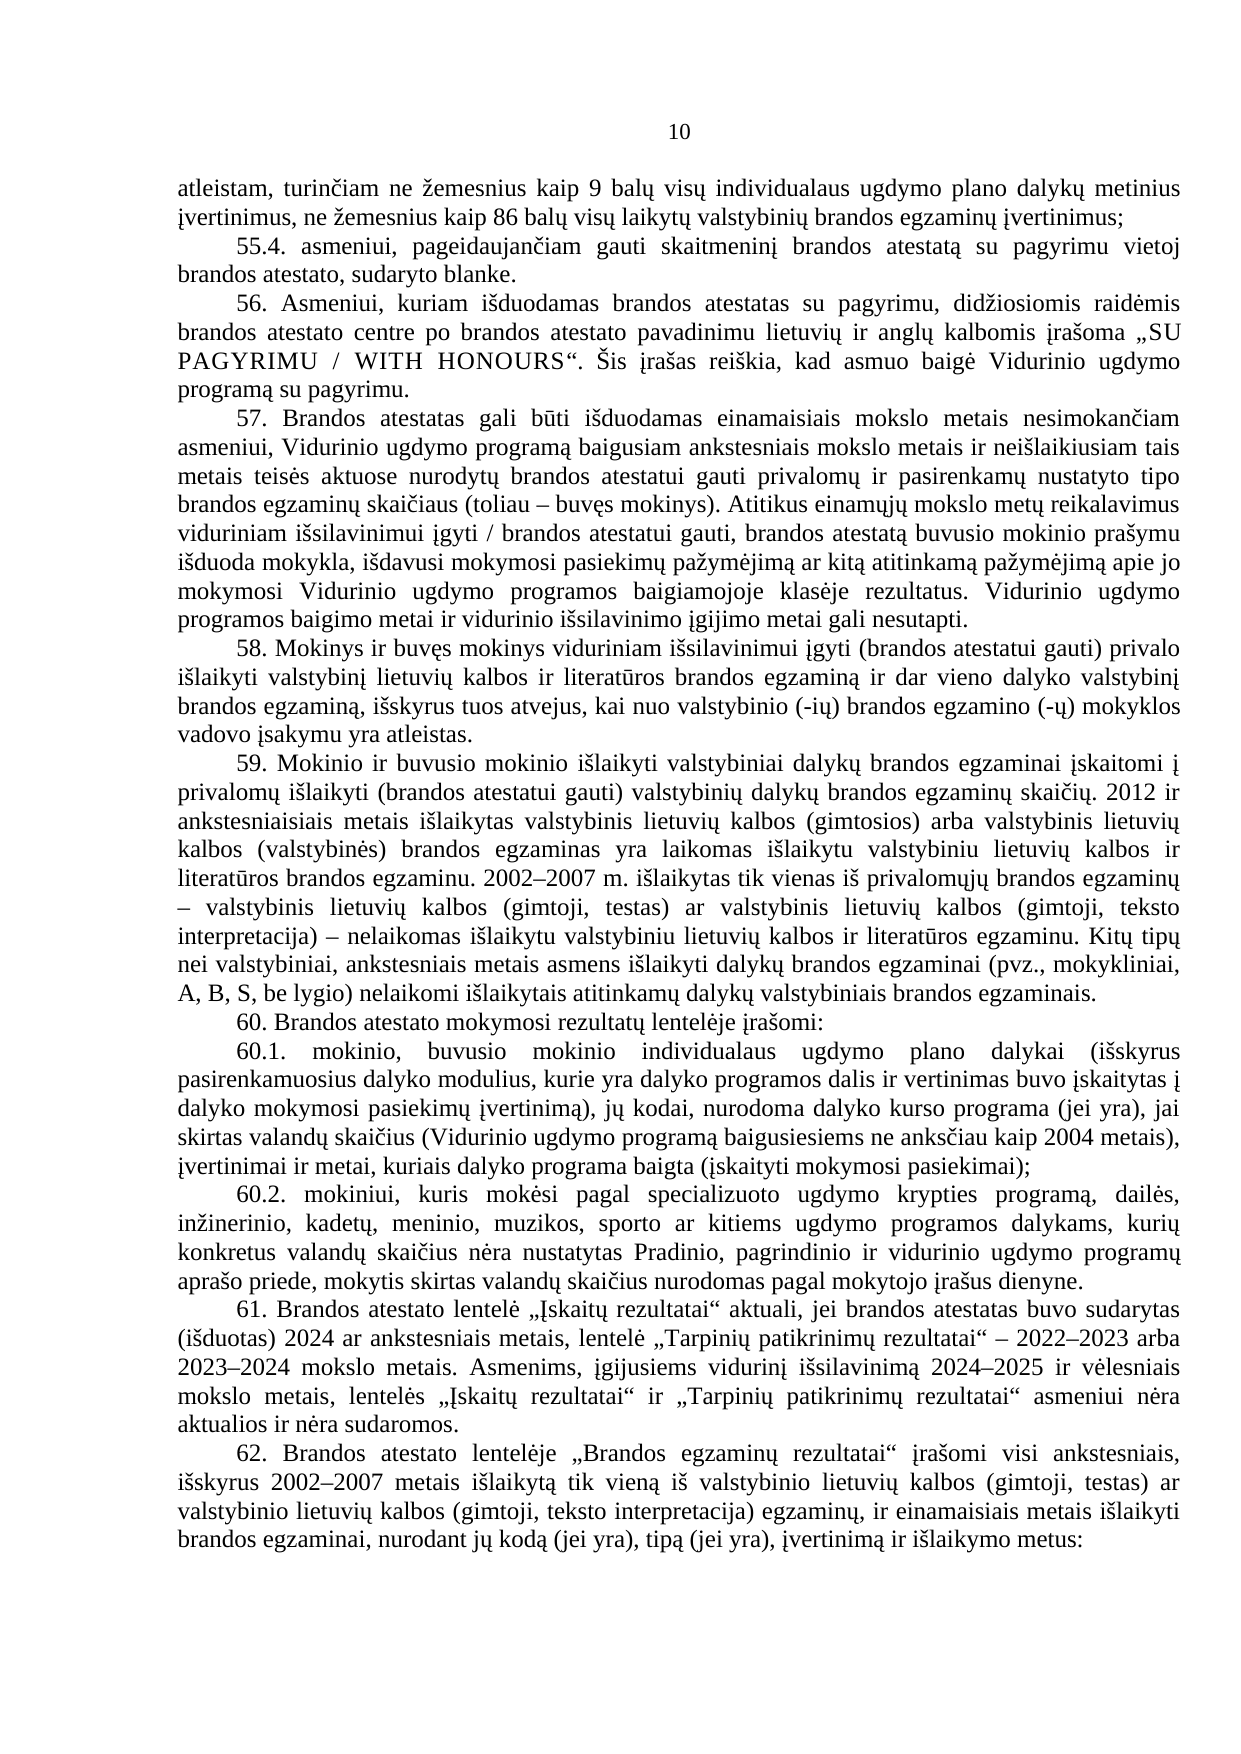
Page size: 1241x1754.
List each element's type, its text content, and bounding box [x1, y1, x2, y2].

text 55.4. asmeniui, pageidaujančiam gauti skaitmeninį brandos atestatą su pagyrimu vietoj brandos atestato, sudaryto blanke. [177, 231, 1181, 288]
text 62. Brandos atestato lentelėje „Brandos egzaminų rezultatai“ įrašomi visi ankstesniais, išskyrus 2002–2007 metais išlaikytą tik vieną iš valstybinio lietuvių kalbos (gimtoji, testas) ar valstybinio lietuvių kalbos (gimtoji, teksto interpretacija) egzaminų, ir einamaisiais metais išlaikyti brandos egzaminai, nurodant jų kodą (jei yra), tipą (jei yra), įvertinimą ir išlaikymo metus: [177, 1438, 1181, 1553]
text atleistam, turinčiam ne žemesnius kaip 9 balų visų individualaus ugdymo plano dalykų metinius įvertinimus, ne žemesnius kaip 86 balų visų laikytų valstybinių brandos egzaminų įvertinimus; [177, 173, 1181, 231]
text 57. Brandos atestatas gali būti išduodamas einamaisiais mokslo metais nesimokančiam asmeniui, Vidurinio ugdymo programą baigusiam ankstesniais mokslo metais ir neišlaikiusiam tais metais teisės aktuose nurodytų brandos atestatui gauti privalomų ir pasirenkamų nustatyto tipo brandos egzaminų skaičiaus (toliau – buvęs mokinys). Atitikus einamųjų mokslo metų reikalavimus viduriniam išsilavinimui įgyti / brandos atestatui gauti, brandos atestatą buvusio mokinio prašymu išduoda mokykla, išdavusi mokymosi pasiekimų pažymėjimą ar kitą atitinkamą pažymėjimą apie jo mokymosi Vidurinio ugdymo programos baigiamojoje klasėje rezultatus. Vidurinio ugdymo programos baigimo metai ir vidurinio išsilavinimo įgijimo metai gali nesutapti. [177, 403, 1181, 633]
text 60.2. mokiniui, kuris mokėsi pagal specializuoto ugdymo krypties programą, dailės, inžinerinio, kadetų, meninio, muzikos, sporto ar kitiems ugdymo programos dalykams, kurių konkretus valandų skaičius nėra nustatytas Pradinio, pagrindinio ir vidurinio ugdymo programų aprašo priede, mokytis skirtas valandų skaičius nurodomas pagal mokytojo įrašus dienyne. [177, 1179, 1181, 1294]
text 60. Brandos atestato mokymosi rezultatų lentelėje įrašomi: [177, 1007, 1181, 1036]
text 61. Brandos atestato lentelė „Įskaitų rezultatai“ aktuali, jei brandos atestatas buvo sudarytas (išduotas) 2024 ar ankstesniais metais, lentelė „Tarpinių patikrinimų rezultatai“ – 2022–2023 arba 2023–2024 mokslo metais. Asmenims, įgijusiems vidurinį išsilavinimą 2024–2025 ir vėlesniais mokslo metais, lentelės „Įskaitų rezultatai“ ir „Tarpinių patikrinimų rezultatai“ asmeniui nėra aktualios ir nėra sudaromos. [177, 1294, 1181, 1438]
text 58. Mokinys ir buvęs mokinys viduriniam išsilavinimui įgyti (brandos atestatui gauti) privalo išlaikyti valstybinį lietuvių kalbos ir literatūros brandos egzaminą ir dar vieno dalyko valstybinį brandos egzaminą, išskyrus tuos atvejus, kai nuo valstybinio (-ių) brandos egzamino (-ų) mokyklos vadovo įsakymu yra atleistas. [177, 633, 1181, 748]
text 60.1. mokinio, buvusio mokinio individualaus ugdymo plano dalykai (išskyrus pasirenkamuosius dalyko modulius, kurie yra dalyko programos dalis ir vertinimas buvo įskaitytas į dalyko mokymosi pasiekimų įvertinimą), jų kodai, nurodoma dalyko kurso programa (jei yra), jai skirtas valandų skaičius (Vidurinio ugdymo programą baigusiesiems ne anksčiau kaip 2004 metais), įvertinimai ir metai, kuriais dalyko programa baigta (įskaityti mokymosi pasiekimai); [177, 1036, 1181, 1179]
text 59. Mokinio ir buvusio mokinio išlaikyti valstybiniai dalykų brandos egzaminai įskaitomi į privalomų išlaikyti (brandos atestatui gauti) valstybinių dalykų brandos egzaminų skaičių. 2012 ir ankstesniaisiais metais išlaikytas valstybinis lietuvių kalbos (gimtosios) arba valstybinis lietuvių kalbos (valstybinės) brandos egzaminas yra laikomas išlaikytu valstybiniu lietuvių kalbos ir literatūros brandos egzaminu. 2002–2007 m. išlaikytas tik vienas iš privalomųjų brandos egzaminų – valstybinis lietuvių kalbos (gimtoji, testas) ar valstybinis lietuvių kalbos (gimtoji, teksto interpretacija) – nelaikomas išlaikytu valstybiniu lietuvių kalbos ir literatūros egzaminu. Kitų tipų nei valstybiniai, ankstesniais metais asmens išlaikyti dalykų brandos egzaminai (pvz., mokykliniai, A, B, S, be lygio) nelaikomi išlaikytais atitinkamų dalykų valstybiniais brandos egzaminais. [177, 748, 1181, 1007]
text 56. Asmeniui, kuriam išduodamas brandos atestatas su pagyrimu, didžiosiomis raidėmis brandos atestato centre po brandos atestato pavadinimu lietuvių ir anglų kalbomis įrašoma „SU PAGYRIMU / WITH HONOURS“. Šis įrašas reiškia, kad asmuo baigė Vidurinio ugdymo programą su pagyrimu. [177, 288, 1181, 403]
